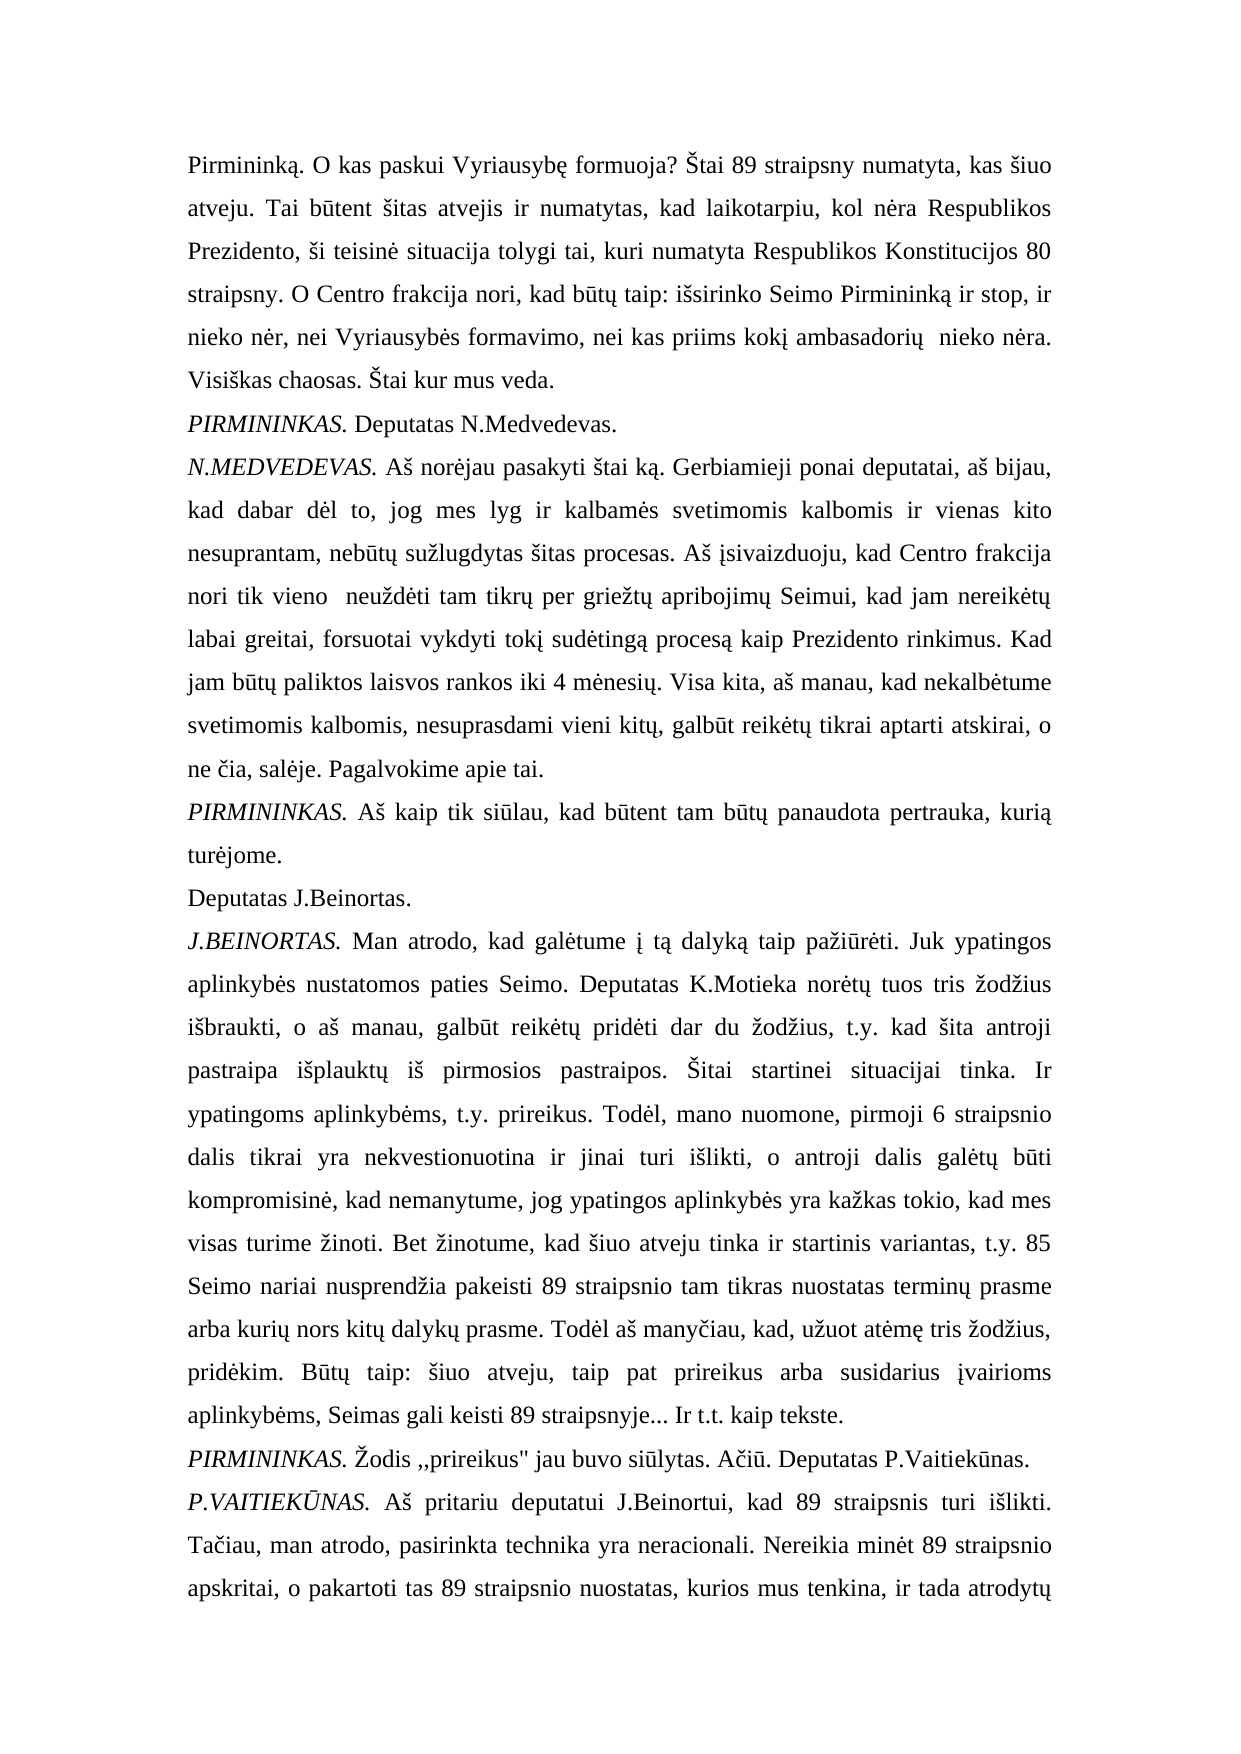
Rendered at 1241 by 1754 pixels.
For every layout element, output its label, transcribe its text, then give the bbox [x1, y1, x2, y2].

text PIRMININKAS. Deputatas N.Medvedevas. [187, 409, 1053, 437]
text J.BEINORTAS. Man atrodo, kad galėtume į tą dalyką taip pažiūrėti. Juk ypatingos aplinkybės nustatomos paties Seimo. Deputatas K.Motieka norėtų tuos tris žodžius išbraukti, o aš manau, galbūt reikėtų pridėti dar du žodžius, t.y. kad šita antroji pastraipa išplauktų iš pirmosios pastraipos. Šitai startinei situacijai tinka. Ir ypatingoms aplinkybėms, t.y. prireikus. Todėl, mano nuomone, pirmoji 6 straipsnio dalis tikrai yra nekvestionuotina ir jinai turi išlikti, o antroji dalis galėtų būti kompromisinė, kad nemanytume, jog ypatingos aplinkybės yra kažkas tokio, kad mes visas turime žinoti. Bet žinotume, kad šiuo atveju tinka ir startinis variantas, t.y. 85 Seimo nariai nusprendžia pakeisti 89 straipsnio tam tikras nuostatas terminų prasme arba kurių nors kitų dalykų prasme. Todėl aš manyčiau, kad, užuot atėmę tris žodžius, pridėkim. Būtų taip: šiuo atveju, taip pat prireikus arba susidarius įvairioms aplinkybėms, Seimas gali keisti 89 straipsnyje... Ir t.t. kaip tekste. [187, 926, 1053, 1429]
text N.MEDVEDEVAS. Aš norėjau pasakyti štai ką. Gerbiamieji ponai deputatai, aš bijau, kad dabar dėl to, jog mes lyg ir kalbamės svetimomis kalbomis ir vienas kito nesuprantam, nebūtų sužlugdytas šitas procesas. Aš įsivaizduoju, kad Centro frakcija nori tik vieno neuždėti tam tikrų per griežtų apribojimų Seimui, kad jam nereikėtų labai greitai, forsuotai vykdyti tokį sudėtingą procesą kaip Prezidento rinkimus. Kad jam būtų paliktos laisvos rankos iki 4 mėnesių. Visa kita, aš manau, kad nekalbėtume svetimomis kalbomis, nesuprasdami vieni kitų, galbūt reikėtų tikrai aptarti atskirai, o ne čia, salėje. Pagalvokime apie tai. [187, 452, 1053, 782]
text Deputatas J.Beinortas. [187, 883, 1053, 912]
text PIRMININKAS. Žodis ,,prireikus" jau buvo siūlytas. Ačiū. Deputatas P.Vaitiekūnas. [187, 1444, 1053, 1472]
text Pirmininką. O kas paskui Vyriausybę formuoja? Štai 89 straipsny numatyta, kas šiuo atveju. Tai būtent šitas atvejis ir numatytas, kad laikotarpiu, kol nėra Respublikos Prezidento, ši teisinė situacija tolygi tai, kuri numatyta Respublikos Konstitucijos 80 straipsny. O Centro frakcija nori, kad būtų taip: išsirinko Seimo Pirmininką ir stop, ir nieko nėr, nei Vyriausybės formavimo, nei kas priims kokį ambasadorių nieko nėra. Visiškas chaosas. Štai kur mus veda. [187, 150, 1053, 394]
text P.VAITIEKŪNAS. Aš pritariu deputatui J.Beinortui, kad 89 straipsnis turi išlikti. Tačiau, man atrodo, pasirinkta technika yra neracionali. Nereikia minėt 89 straipsnio apskritai, o pakartoti tas 89 straipsnio nuostatas, kurios mus tenkina, ir tada atrodytų [187, 1487, 1053, 1602]
text PIRMININKAS. Aš kaip tik siūlau, kad būtent tam būtų panaudota pertrauka, kurią turėjome. [187, 797, 1053, 869]
